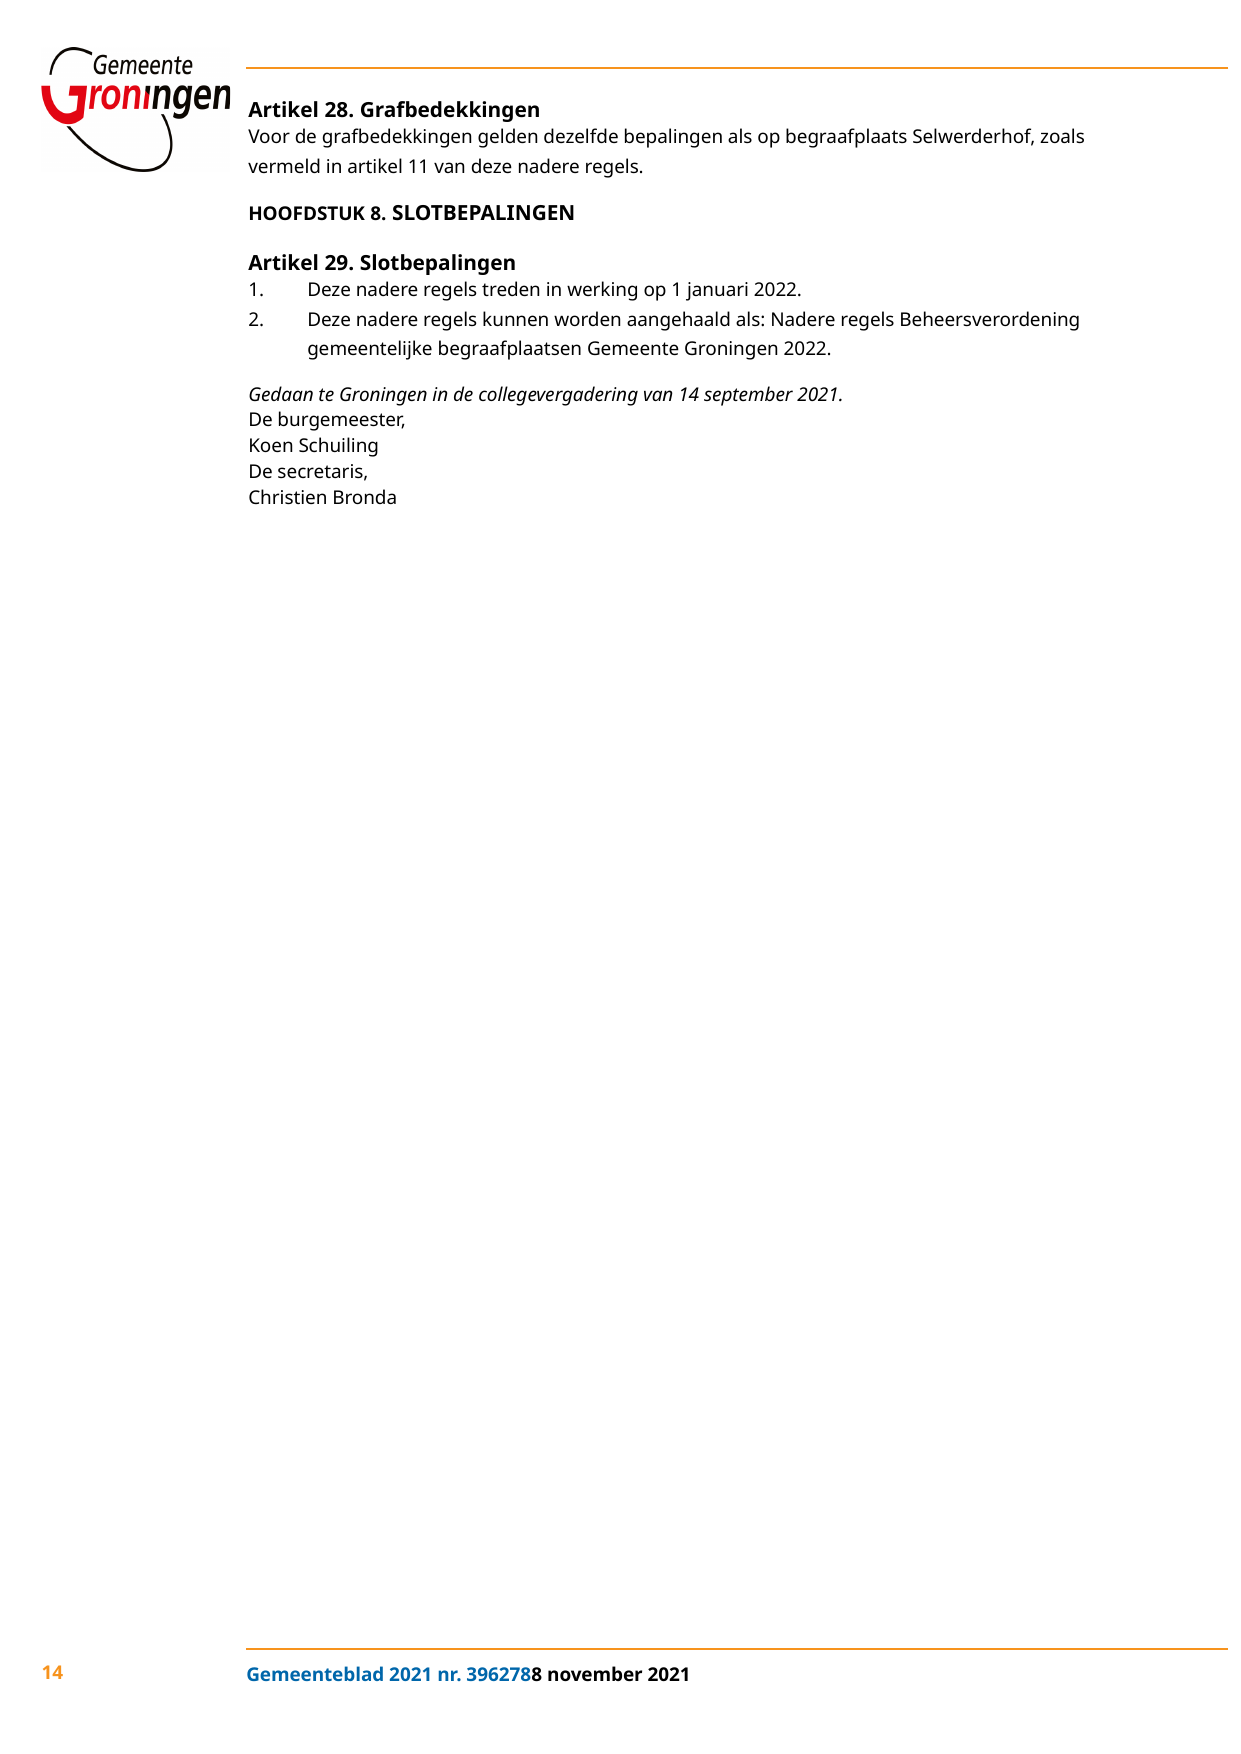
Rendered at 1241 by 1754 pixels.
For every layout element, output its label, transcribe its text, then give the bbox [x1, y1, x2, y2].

picture [41, 47, 231, 172]
text Koen Schuiling [248, 432, 1152, 458]
text Artikel 28. Grafbedekkingen [248, 95, 1152, 123]
text Gedaan te Groningen in de collegevergadering van 14 september 2021. [248, 381, 1152, 407]
text De secretaris, [248, 458, 1152, 484]
text Christien Bronda [248, 484, 1152, 509]
text Artikel 29. Slotbepalingen [248, 248, 1152, 276]
text HOOFDSTUK 8. SLOTBEPALINGEN [248, 198, 1152, 227]
text De burgemeester, [248, 407, 1152, 432]
text Voor de grafbedekkingen gelden dezelfde bepalingen als op begraafplaats Selwerderhof, zoals vermeld in artikel 11 van deze nadere regels. [248, 123, 1152, 178]
list Deze nadere regels treden in werking op 1 januari 2022. [248, 276, 1152, 302]
list Deze nadere regels kunnen worden aangehaald als: Nadere regels Beheersverordening gemeentelijke begraafplaatsen Gemeente Groningen 2022. [248, 306, 1152, 361]
